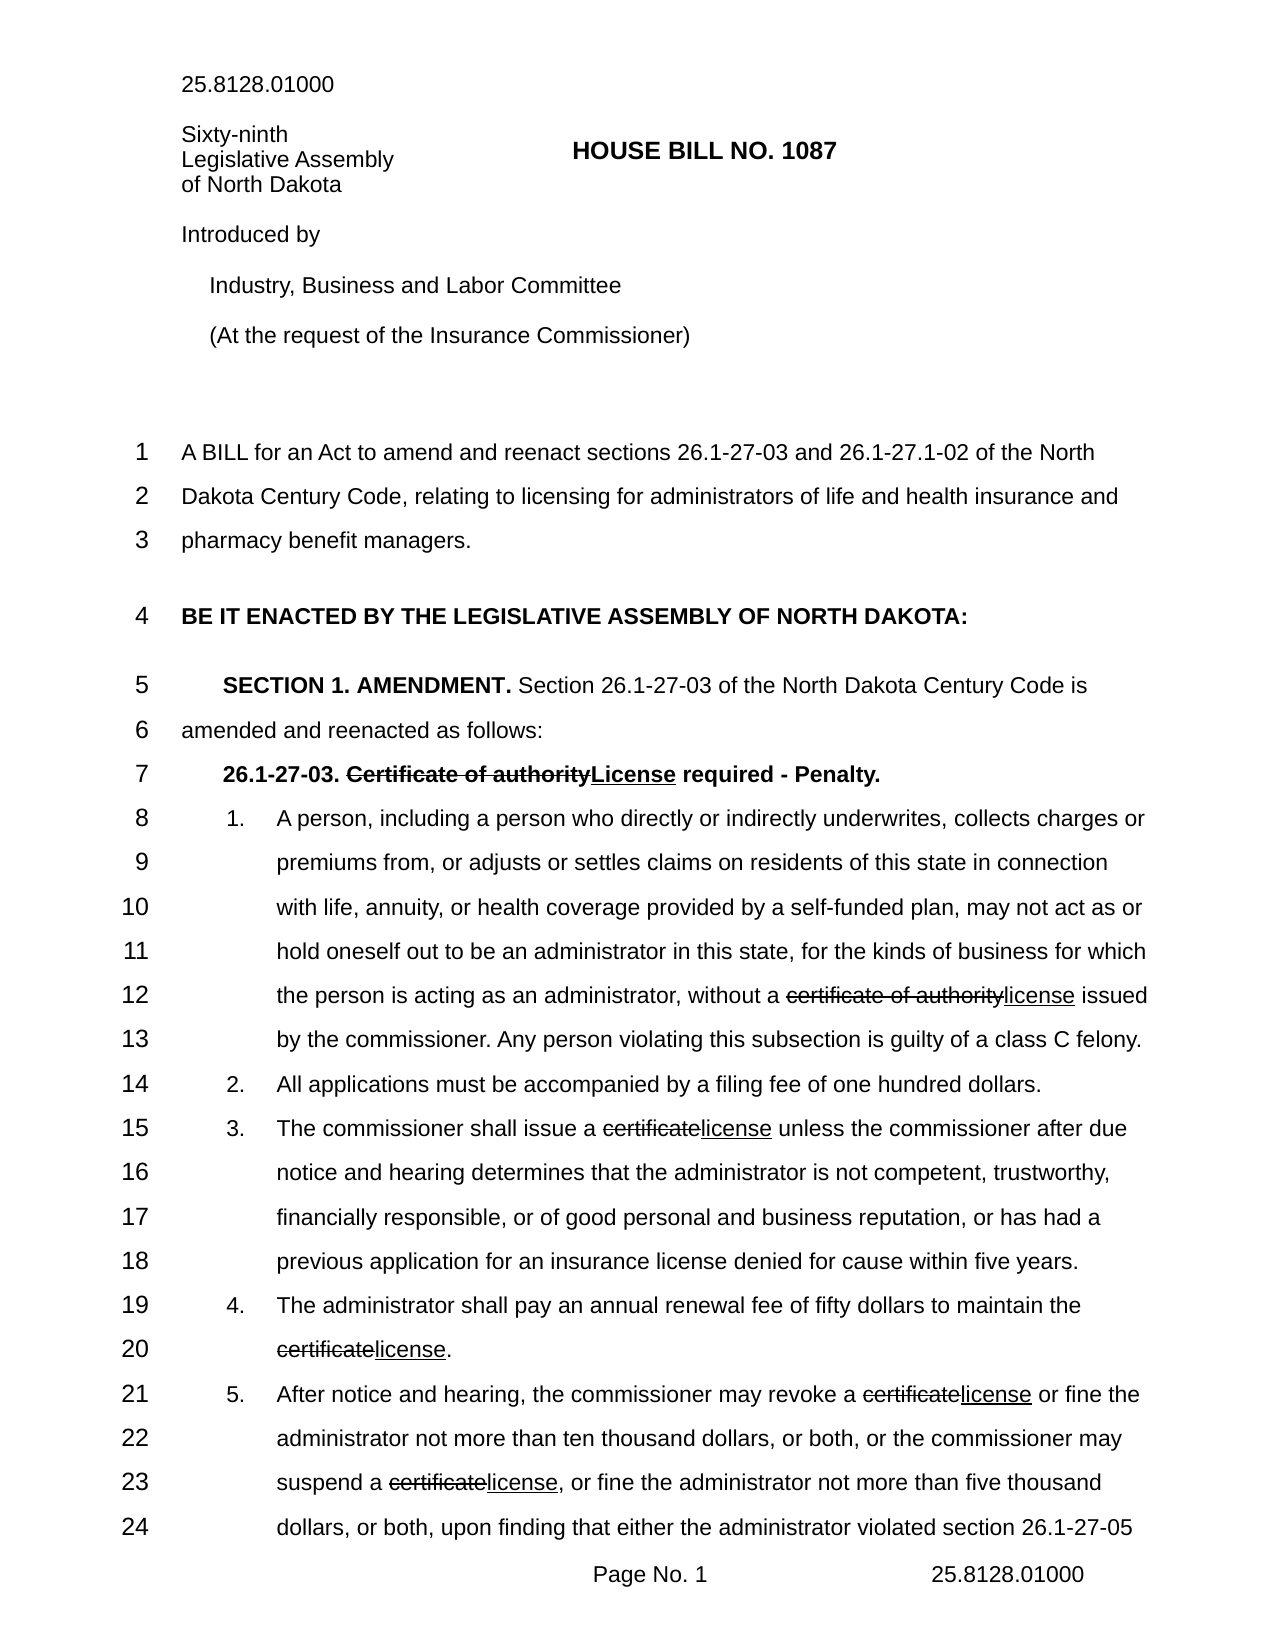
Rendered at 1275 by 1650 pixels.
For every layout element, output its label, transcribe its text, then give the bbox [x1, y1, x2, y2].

text Introduced by [181, 223, 1154, 248]
text Legislative Assembly [181, 148, 1154, 173]
text BE IT ENACTED BY THE LEGISLATIVE ASSEMBLY OF NORTH DAKOTA: [181, 589, 1154, 633]
title A BILL for an Act to amend and reenact sections 26.1‑27‑03 and 26.1‑27.1‑02 of the North Dakota Century Code, relating to licensing for administrators of life and health insurance and pharmacy benefit managers. [181, 425, 1154, 558]
subtitle 26.1‑27‑03. Certificate of authorityLicense required ‑ Penalty. [181, 747, 1154, 791]
text Industry, Business and Labor Committee [209, 275, 1154, 298]
text 3. The commissioner shall issue a certificatelicense unless the commissioner after due notice and hearing determines that the administrator is not competent, trustworthy, financially responsible, or of good personal and business reputation, or has had a previous application for an insurance license denied for cause within five years. [181, 1101, 1154, 1278]
text of North Dakota [181, 173, 1154, 198]
text 4. The administrator shall pay an annual renewal fee of fifty dollars to maintain the certificatelicense. [181, 1278, 1154, 1367]
text (At the request of the Insurance Commissioner) [209, 325, 1154, 348]
text SECTION 1. AMENDMENT. Section 26.1‑27‑03 of the North Dakota Century Code is amended and reenacted as follows: [181, 658, 1154, 747]
text 5. After notice and hearing, the commissioner may revoke a certificatelicense or fine the administrator not more than ten thousand dollars, or both, or the commissioner may suspend a certificatelicense, or fine the administrator not more than five thousand dollars, or both, upon finding that either the administrator violated section 26.1‑27‑05 [181, 1367, 1154, 1544]
title BILL NO. [565, 136, 837, 165]
text . [181, 73, 1154, 133]
text 1. A person, including a person who directly or indirectly underwrites, collects charges or premiums from, or adjusts or settles claims on residents of this state in connection with life, annuity, or health coverage provided by a self‑funded plan, may not act as or hold oneself out to be an administrator in this state, for the kinds of business for which the person is acting as an administrator, without a certificate of authoritylicense issued by the commissioner. Any person violating this subsection is guilty of a class C felony. [181, 791, 1154, 1057]
text 2. All applications must be accompanied by a filing fee of one hundred dollars. [181, 1057, 1154, 1101]
